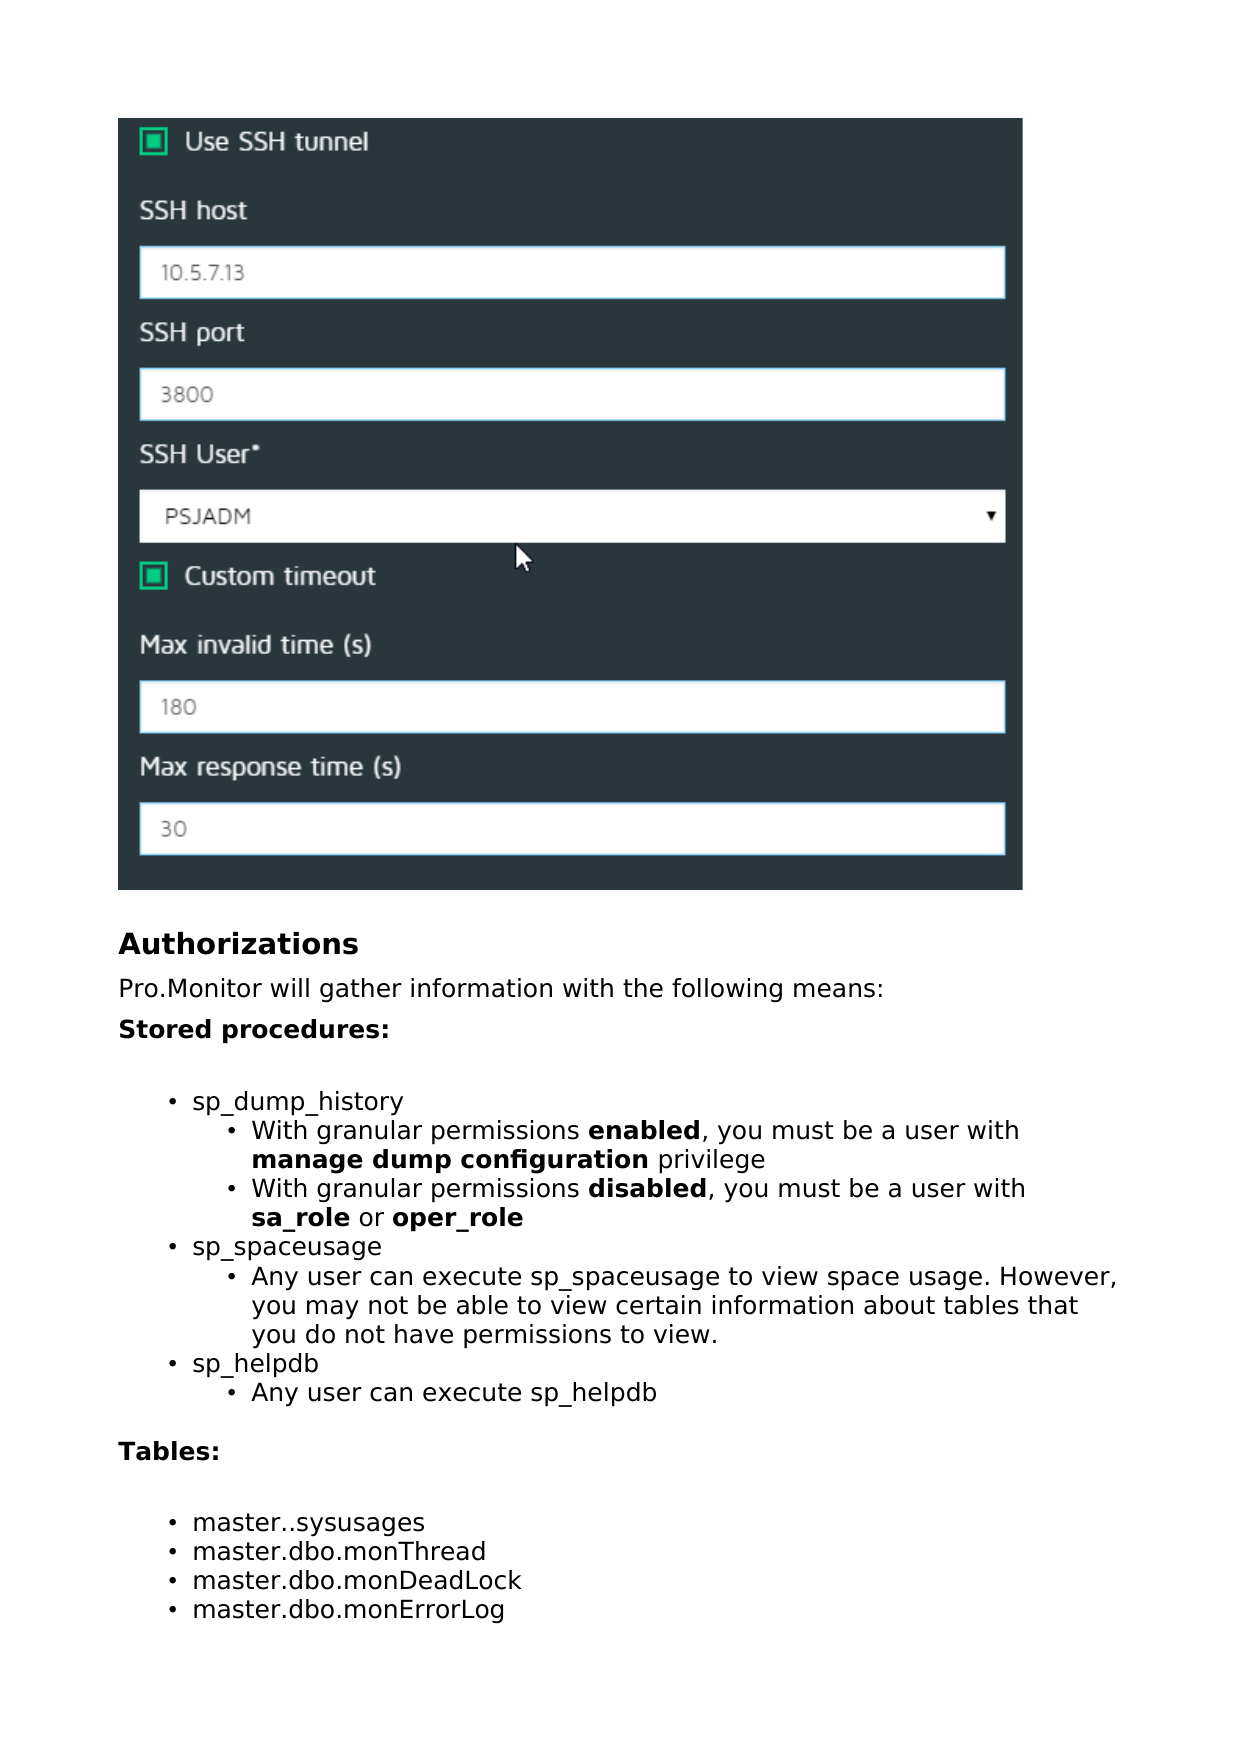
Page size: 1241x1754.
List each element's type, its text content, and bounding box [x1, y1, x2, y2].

list sp_helpdb [177, 1349, 1122, 1378]
list master.dbo.monErrorLog [177, 1596, 1122, 1625]
text Pro.Monitor will gather information with the following means: [118, 974, 1122, 1003]
list With granular permissions enabled, you must be a user with manage dump configuration privilege [236, 1116, 1122, 1174]
list Any user can execute sp_helpdb [236, 1378, 1122, 1408]
list Any user can execute sp_spaceusage to view space usage. However, you may not be able to view certain information about tables that you do not have permissions to view. [236, 1262, 1122, 1349]
subtitle Authorizations [118, 927, 1122, 961]
list With granular permissions disabled, you must be a user with sa_role or oper_role [236, 1174, 1122, 1233]
list master..sysusages [177, 1508, 1122, 1537]
text Tables: [118, 1437, 1122, 1466]
picture [118, 118, 1023, 890]
list master.dbo.monThread [177, 1537, 1122, 1567]
list sp_spaceusage [177, 1233, 1122, 1262]
text Stored procedures: [118, 1016, 1122, 1045]
list master.dbo.monDeadLock [177, 1567, 1122, 1596]
list sp_dump_history [177, 1087, 1122, 1116]
